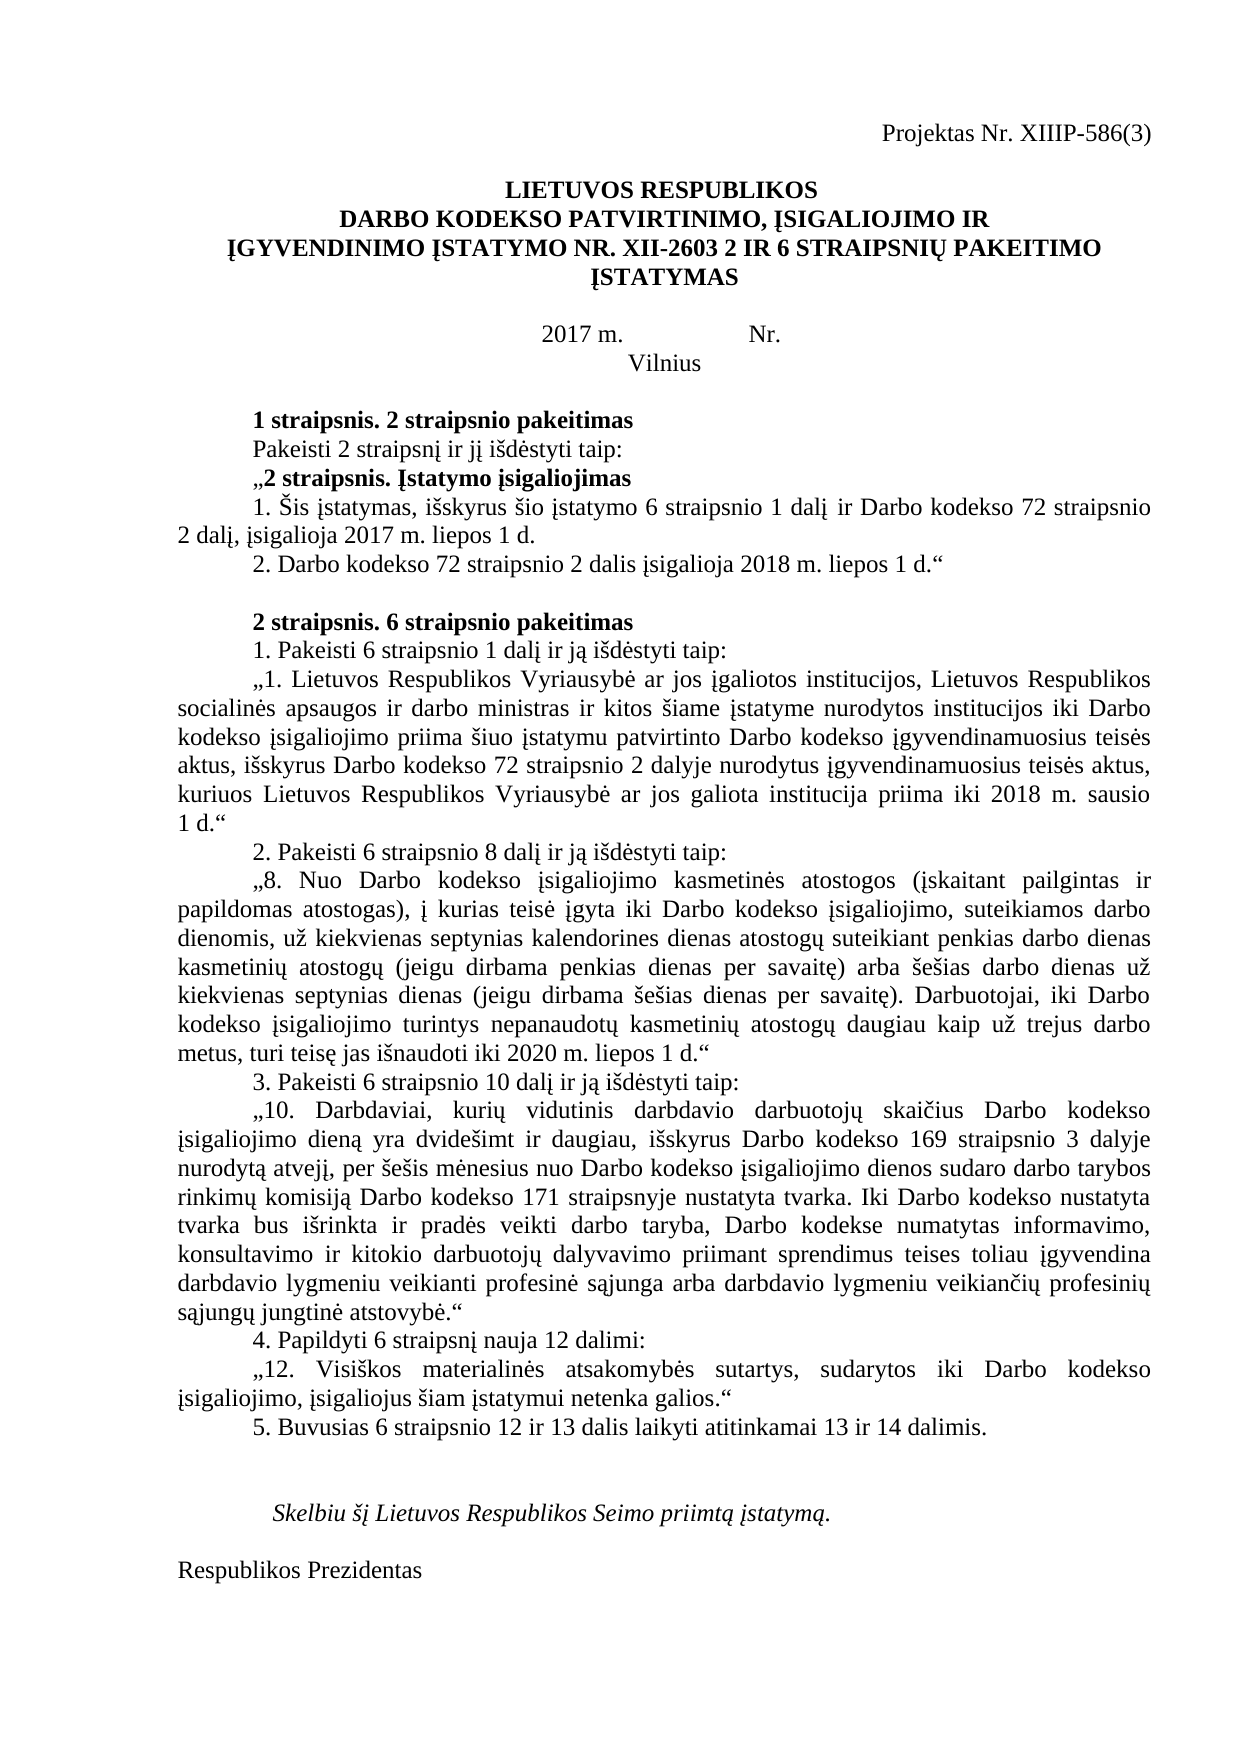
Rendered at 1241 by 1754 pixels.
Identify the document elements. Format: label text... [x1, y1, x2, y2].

text 2. Darbo kodekso 72 straipsnio 2 dalis įsigalioja 2018 m. liepos 1 d.“ [177, 549, 1152, 578]
text „12. Visiškos materialinės atsakomybės sutartys, sudarytos iki Darbo kodekso įsigaliojimo, įsigaliojus šiam įstatymui netenka galios.“ [177, 1354, 1152, 1412]
text 1. Šis įstatymas, išskyrus šio įstatymo 6 straipsnio 1 dalį ir Darbo kodekso 72 straipsnio 2 dalį, įsigalioja 2017 m. liepos 1 d. [177, 492, 1152, 549]
text „8. Nuo Darbo kodekso įsigaliojimo kasmetinės atostogos (įskaitant pailgintas ir papildomas atostogas), į kurias teisė įgyta iki Darbo kodekso įsigaliojimo, suteikiamos darbo dienomis, už kiekvienas septynias kalendorines dienas atostogų suteikiant penkias darbo dienas kasmetinių atostogų (jeigu dirbama penkias dienas per savaitę) arba šešias darbo dienas už kiekvienas septynias dienas (jeigu dirbama šešias dienas per savaitę). Darbuotojai, iki Darbo kodekso įsigaliojimo turintys nepanaudotų kasmetinių atostogų daugiau kaip už trejus darbo metus, turi teisę jas išnaudoti iki 2020 m. liepos 1 d.“ [177, 866, 1152, 1067]
text Vilnius [177, 348, 1152, 377]
text Skelbiu šį Lietuvos Respublikos Seimo priimtą įstatymą. [177, 1498, 1152, 1527]
text DARBO KODEKSO PATVIRTINIMO, ĮSIGALIOJIMO IR [177, 204, 1152, 233]
text Respublikos Prezidentas [177, 1556, 1152, 1584]
text Pakeisti 2 straipsnį ir jį išdėstyti taip: [177, 434, 1152, 463]
text 2 straipsnis. 6 straipsnio pakeitimas [177, 607, 1152, 636]
text „1. Lietuvos Respublikos Vyriausybė ar jos įgaliotos institucijos, Lietuvos Respublikos socialinės apsaugos ir darbo ministras ir kitos šiame įstatyme nurodytos institucijos iki Darbo kodekso įsigaliojimo priima šiuo įstatymu patvirtinto Darbo kodekso įgyvendinamuosius teisės aktus, išskyrus Darbo kodekso 72 straipsnio 2 dalyje nurodytus įgyvendinamuosius teisės aktus, kuriuos Lietuvos Respublikos Vyriausybė ar jos galiota institucija priima iki 2018 m. sausio 1 d.“ [177, 664, 1152, 837]
text 1 straipsnis. 2 straipsnio pakeitimas [177, 406, 1152, 434]
text „10. Darbdaviai, kurių vidutinis darbdavio darbuotojų skaičius Darbo kodekso įsigaliojimo dieną yra dvidešimt ir daugiau, išskyrus Darbo kodekso 169 straipsnio 3 dalyje nurodytą atvejį, per šešis mėnesius nuo Darbo kodekso įsigaliojimo dienos sudaro darbo tarybos rinkimų komisiją Darbo kodekso 171 straipsnyje nustatyta tvarka. Iki Darbo kodekso nustatyta tvarka bus išrinkta ir pradės veikti darbo taryba, Darbo kodekse numatytas informavimo, konsultavimo ir kitokio darbuotojų dalyvavimo priimant sprendimus teises toliau įgyvendina darbdavio lygmeniu veikianti profesinė sąjunga arba darbdavio lygmeniu veikiančių profesinių sąjungų jungtinė atstovybė.“ [177, 1096, 1152, 1326]
text Projektas Nr. XIIIP-586(3) [177, 118, 1152, 147]
text 1. Pakeisti 6 straipsnio 1 dalį ir ją išdėstyti taip: [177, 636, 1152, 664]
text 5. Buvusias 6 straipsnio 12 ir 13 dalis laikyti atitinkamai 13 ir 14 dalimis. [177, 1412, 1152, 1441]
text 3. Pakeisti 6 straipsnio 10 dalį ir ją išdėstyti taip: [177, 1067, 1152, 1096]
text 4. Papildyti 6 straipsnį nauja 12 dalimi: [177, 1326, 1152, 1354]
text „2 straipsnis. Įstatymo įsigaliojimas [177, 463, 1152, 492]
text ĮGYVENDINIMO ĮSTATYMO NR. XII-2603 2 IR 6 STRAIPSNIŲ PAKEITIMO [177, 233, 1152, 262]
text LIETUVOS RESPUBLIKOS [177, 176, 1152, 204]
text ĮSTATYMAS [177, 262, 1152, 291]
text 2017 m. Nr. [177, 319, 1152, 348]
text 2. Pakeisti 6 straipsnio 8 dalį ir ją išdėstyti taip: [177, 837, 1152, 866]
